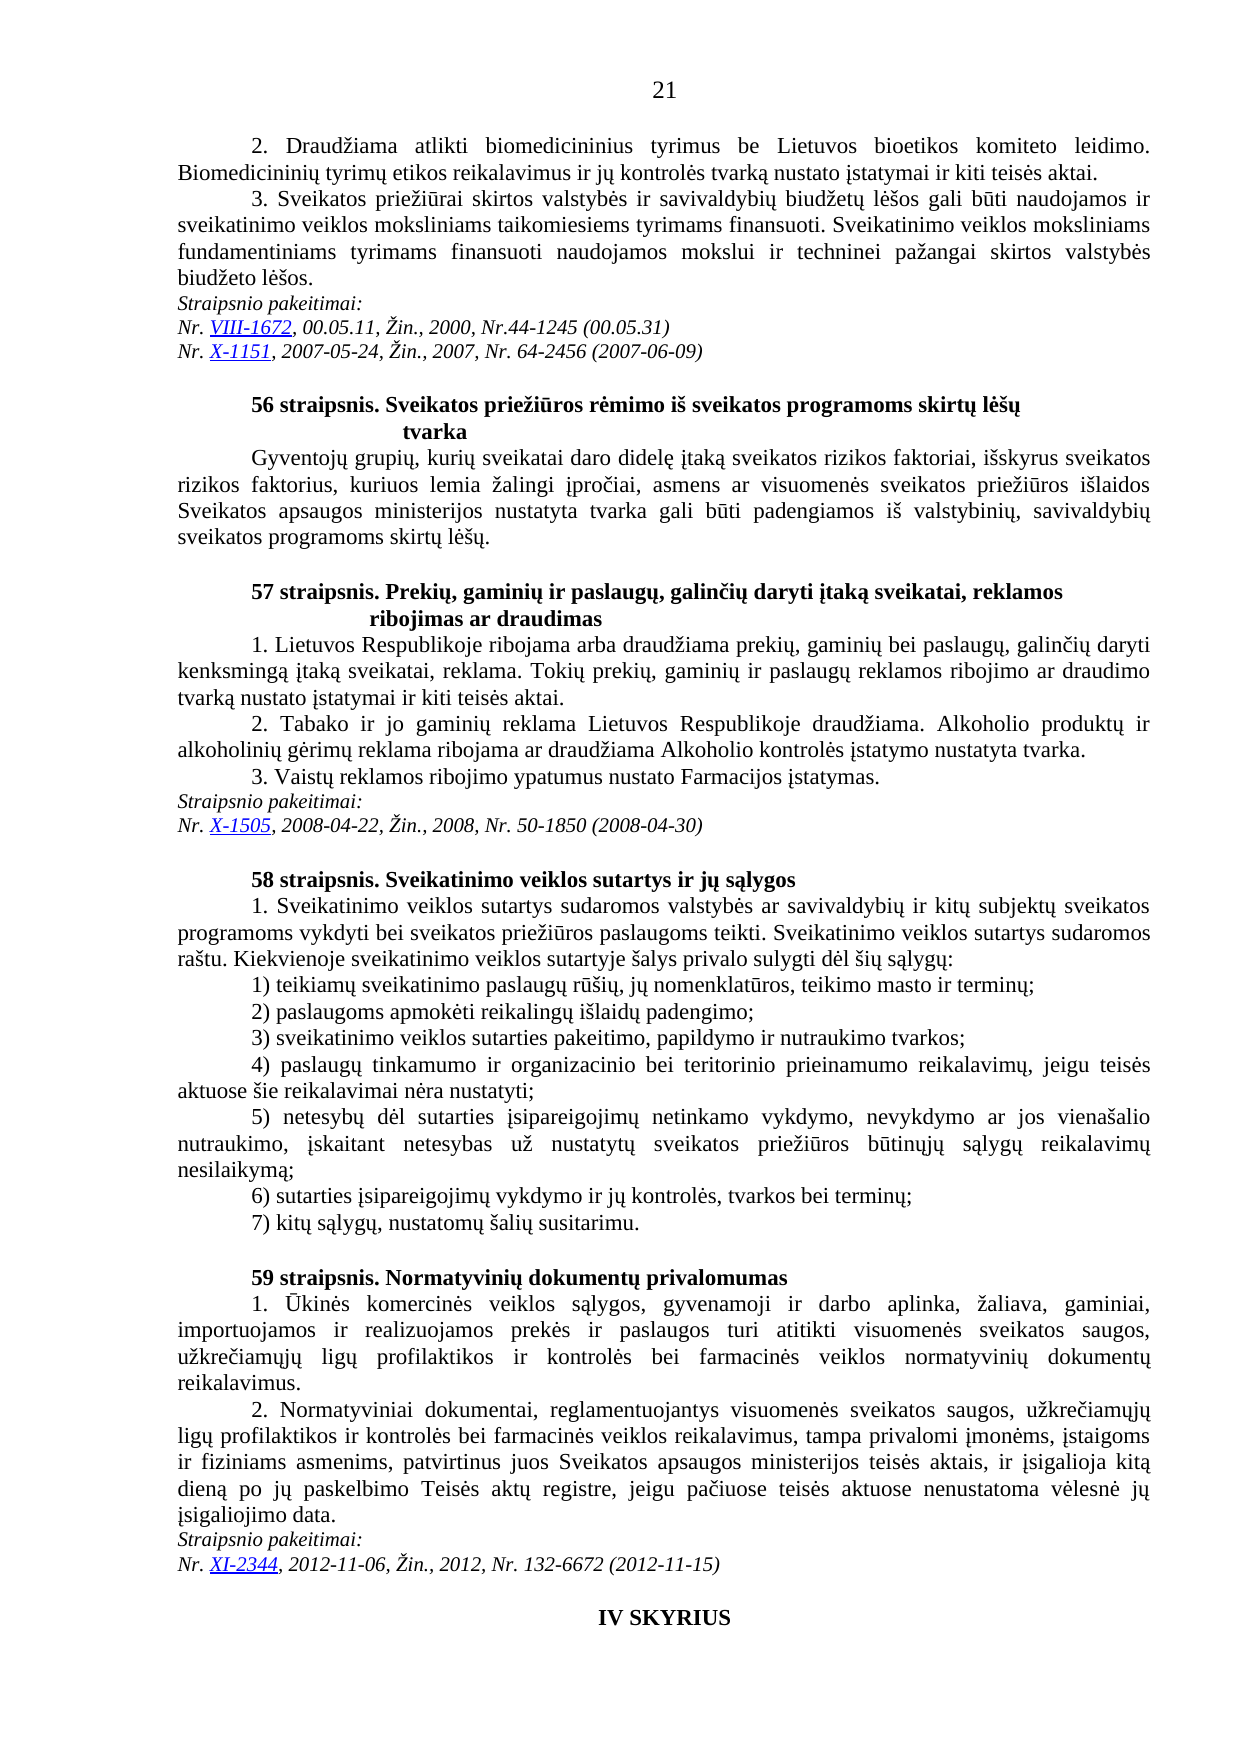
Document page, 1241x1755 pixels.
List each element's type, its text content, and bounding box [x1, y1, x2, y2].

text Nr. X-1151, 2007-05-24, Žin., 2007, Nr. 64-2456 (2007-06-09) [177, 339, 1152, 363]
text ribojimas ar draudimas [369, 605, 1152, 631]
text 1. Lietuvos Respublikoje ribojama arba draudžiama prekių, gaminių bei paslaugų, galinčių daryti kenksmingą įtaką sveikatai, reklama. Tokių prekių, gaminių ir paslaugų reklamos ribojimo ar draudimo tvarką nustato įstatymai ir kiti teisės aktai. [177, 631, 1152, 710]
text Straipsnio pakeitimai: [177, 789, 1152, 813]
text 5) netesybų dėl sutarties įsipareigojimų netinkamo vykdymo, nevykdymo ar jos vienašalio nutraukimo, įskaitant netesybas už nustatytų sveikatos priežiūros būtinųjų sąlygų reikalavimų nesilaikymą; [177, 1103, 1152, 1182]
text 7) kitų sąlygų, nustatomų šalių susitarimu. [177, 1209, 1152, 1235]
text 2. Normatyviniai dokumentai, reglamentuojantys visuomenės sveikatos saugos, užkrečiamųjų ligų profilaktikos ir kontrolės bei farmacinės veiklos reikalavimus, tampa privalomi įmonėms, įstaigoms ir fiziniams asmenims, patvirtinus juos Sveikatos apsaugos ministerijos teisės aktais, ir įsigalioja kitą dieną po jų paskelbimo Teisės aktų registre, jeigu pačiuose teisės aktuose nenustatoma vėlesnė jų įsigaliojimo data. [177, 1396, 1152, 1527]
text Straipsnio pakeitimai: [177, 1527, 1152, 1551]
text 1. Ūkinės komercinės veiklos sąlygos, gyvenamoji ir darbo aplinka, žaliava, gaminiai, importuojamos ir realizuojamos prekės ir paslaugos turi atitikti visuomenės sveikatos saugos, užkrečiamųjų ligų profilaktikos ir kontrolės bei farmacinės veiklos normatyvinių dokumentų reikalavimus. [177, 1290, 1152, 1396]
text 3. Vaistų reklamos ribojimo ypatumus nustato Farmacijos įstatymas. [177, 763, 1152, 789]
text 2. Draudžiama atlikti biomedicininius tyrimus be Lietuvos bioetikos komiteto leidimo. Biomedicininių tyrimų etikos reikalavimus ir jų kontrolės tvarką nustato įstatymai ir kiti teisės aktai. [177, 132, 1152, 185]
text 1) teikiamų sveikatinimo paslaugų rūšių, jų nomenklatūros, teikimo masto ir terminų; [177, 972, 1152, 998]
text 3) sveikatinimo veiklos sutarties pakeitimo, papildymo ir nutraukimo tvarkos; [177, 1024, 1152, 1051]
text 6) sutarties įsipareigojimų vykdymo ir jų kontrolės, tvarkos bei terminų; [177, 1182, 1152, 1209]
text 1. Sveikatinimo veiklos sutartys sudaromos valstybės ar savivaldybių ir kitų subjektų sveikatos programoms vykdyti bei sveikatos priežiūros paslaugoms teikti. Sveikatinimo veiklos sutartys sudaromos raštu. Kiekvienoje sveikatinimo veiklos sutartyje šalys privalo sulygti dėl šių sąlygų: [177, 892, 1152, 972]
text 56 straipsnis. Sveikatos priežiūros rėmimo iš sveikatos programoms skirtų lėšų [177, 392, 1152, 418]
text IV SKYRIUS [177, 1604, 1152, 1631]
text 4) paslaugų tinkamumo ir organizacinio bei teritorinio prieinamumo reikalavimų, jeigu teisės aktuose šie reikalavimai nėra nustatyti; [177, 1051, 1152, 1103]
text 2. Tabako ir jo gaminių reklama Lietuvos Respublikoje draudžiama. Alkoholio produktų ir alkoholinių gėrimų reklama ribojama ar draudžiama Alkoholio kontrolės įstatymo nustatyta tvarka. [177, 710, 1152, 763]
text Straipsnio pakeitimai: [177, 291, 1152, 315]
text 59 straipsnis. Normatyvinių dokumentų privalomumas [177, 1264, 1152, 1290]
text 57 straipsnis. Prekių, gaminių ir paslaugų, galinčių daryti įtaką sveikatai, reklamos [251, 578, 1152, 605]
text Nr. X-1505, 2008-04-22, Žin., 2008, Nr. 50-1850 (2008-04-30) [177, 813, 1152, 837]
text Nr. XI-2344, 2012-11-06, Žin., 2012, Nr. 132-6672 (2012-11-15) [177, 1551, 1152, 1576]
text 2) paslaugoms apmokėti reikalingų išlaidų padengimo; [177, 998, 1152, 1024]
text Nr. VIII-1672, 00.05.11, Žin., 2000, Nr.44-1245 (00.05.31) [177, 315, 1152, 339]
text tvarka [327, 418, 1152, 444]
text 3. Sveikatos priežiūrai skirtos valstybės ir savivaldybių biudžetų lėšos gali būti naudojamos ir sveikatinimo veiklos moksliniams taikomiesiems tyrimams finansuoti. Sveikatinimo veiklos moksliniams fundamentiniams tyrimams finansuoti naudojamos mokslui ir techninei pažangai skirtos valstybės biudžeto lėšos. [177, 185, 1152, 291]
text Gyventojų grupių, kurių sveikatai daro didelę įtaką sveikatos rizikos faktoriai, išskyrus sveikatos rizikos faktorius, kuriuos lemia žalingi įpročiai, asmens ar visuomenės sveikatos priežiūros išlaidos Sveikatos apsaugos ministerijos nustatyta tvarka gali būti padengiamos iš valstybinių, savivaldybių sveikatos programoms skirtų lėšų. [177, 444, 1152, 550]
text 58 straipsnis. Sveikatinimo veiklos sutartys ir jų sąlygos [177, 866, 1152, 892]
